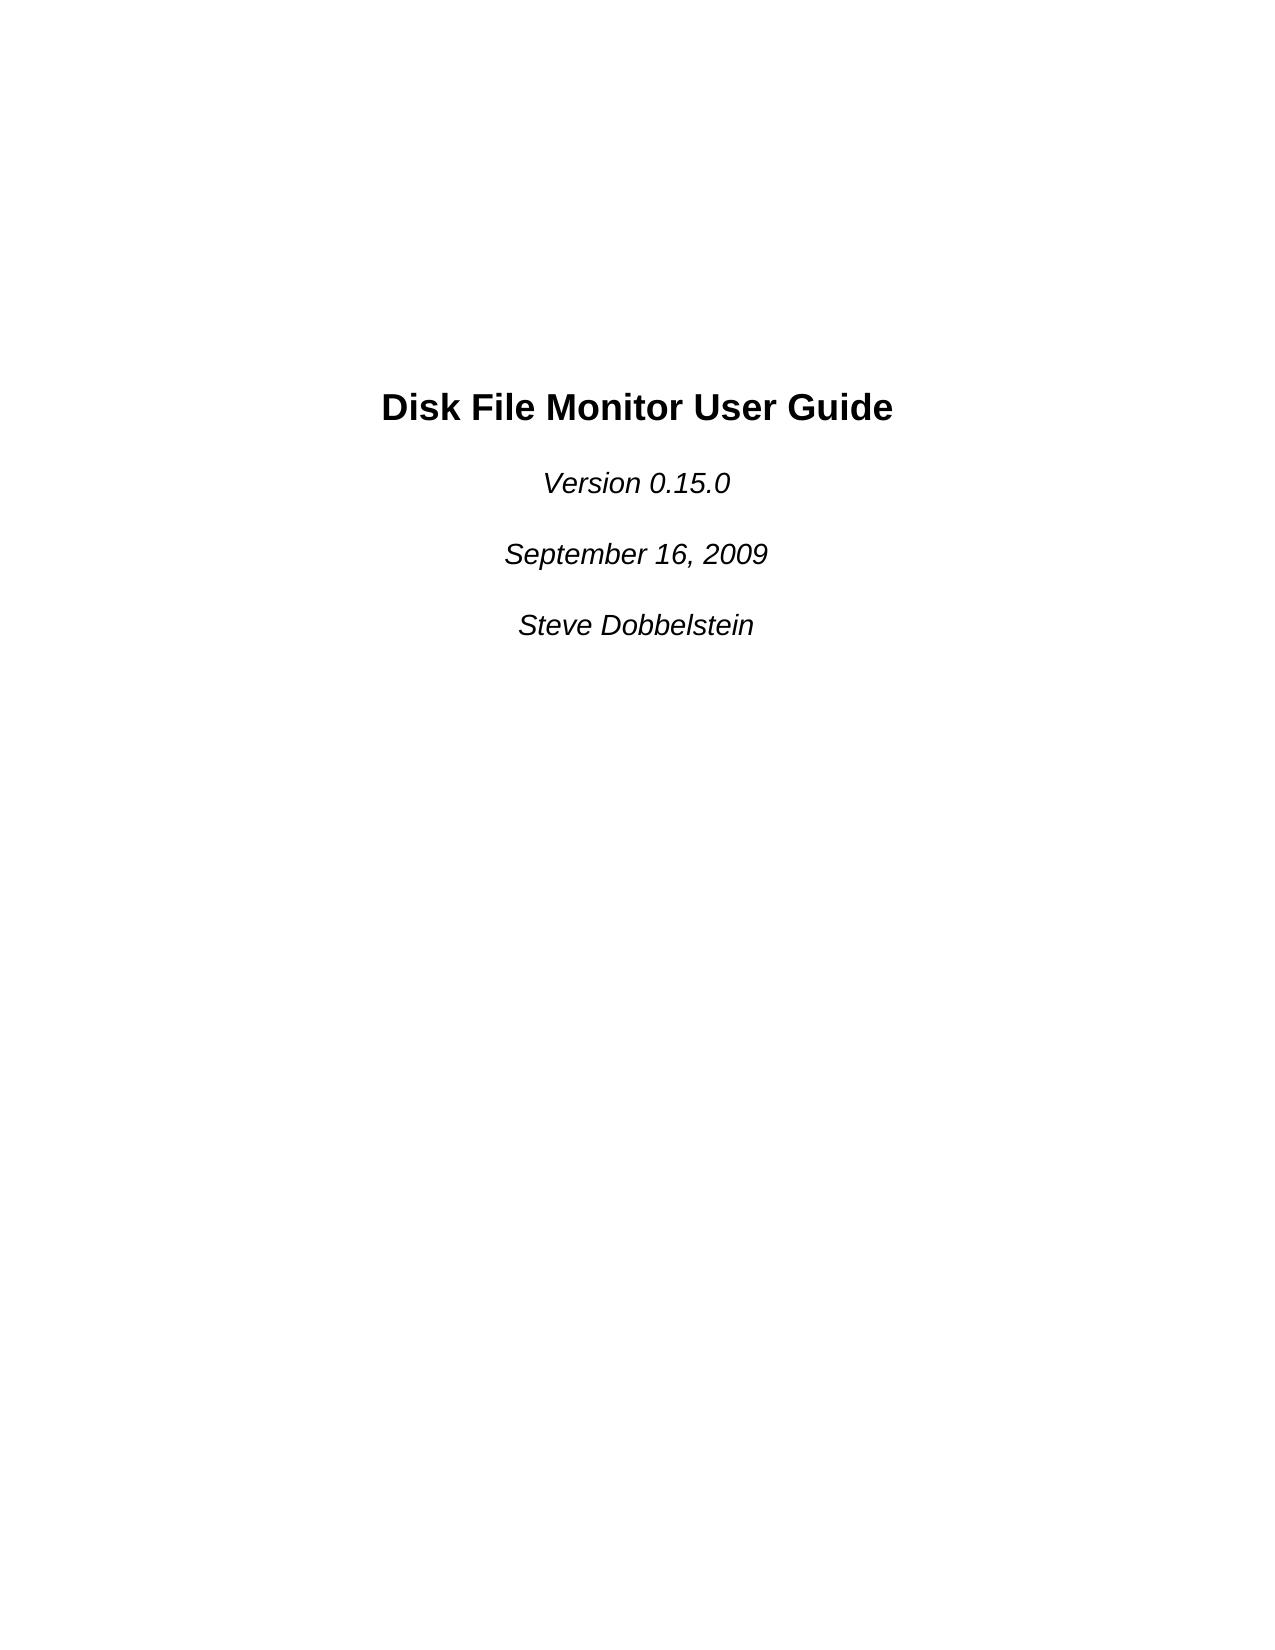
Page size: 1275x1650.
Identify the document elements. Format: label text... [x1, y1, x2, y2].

title Disk File Monitor User Guide [118, 385, 1157, 428]
subtitle September 16, 2009 [118, 537, 1157, 570]
subtitle Version 0.15.0 [118, 466, 1157, 499]
subtitle Steve Dobbelstein [118, 608, 1157, 641]
